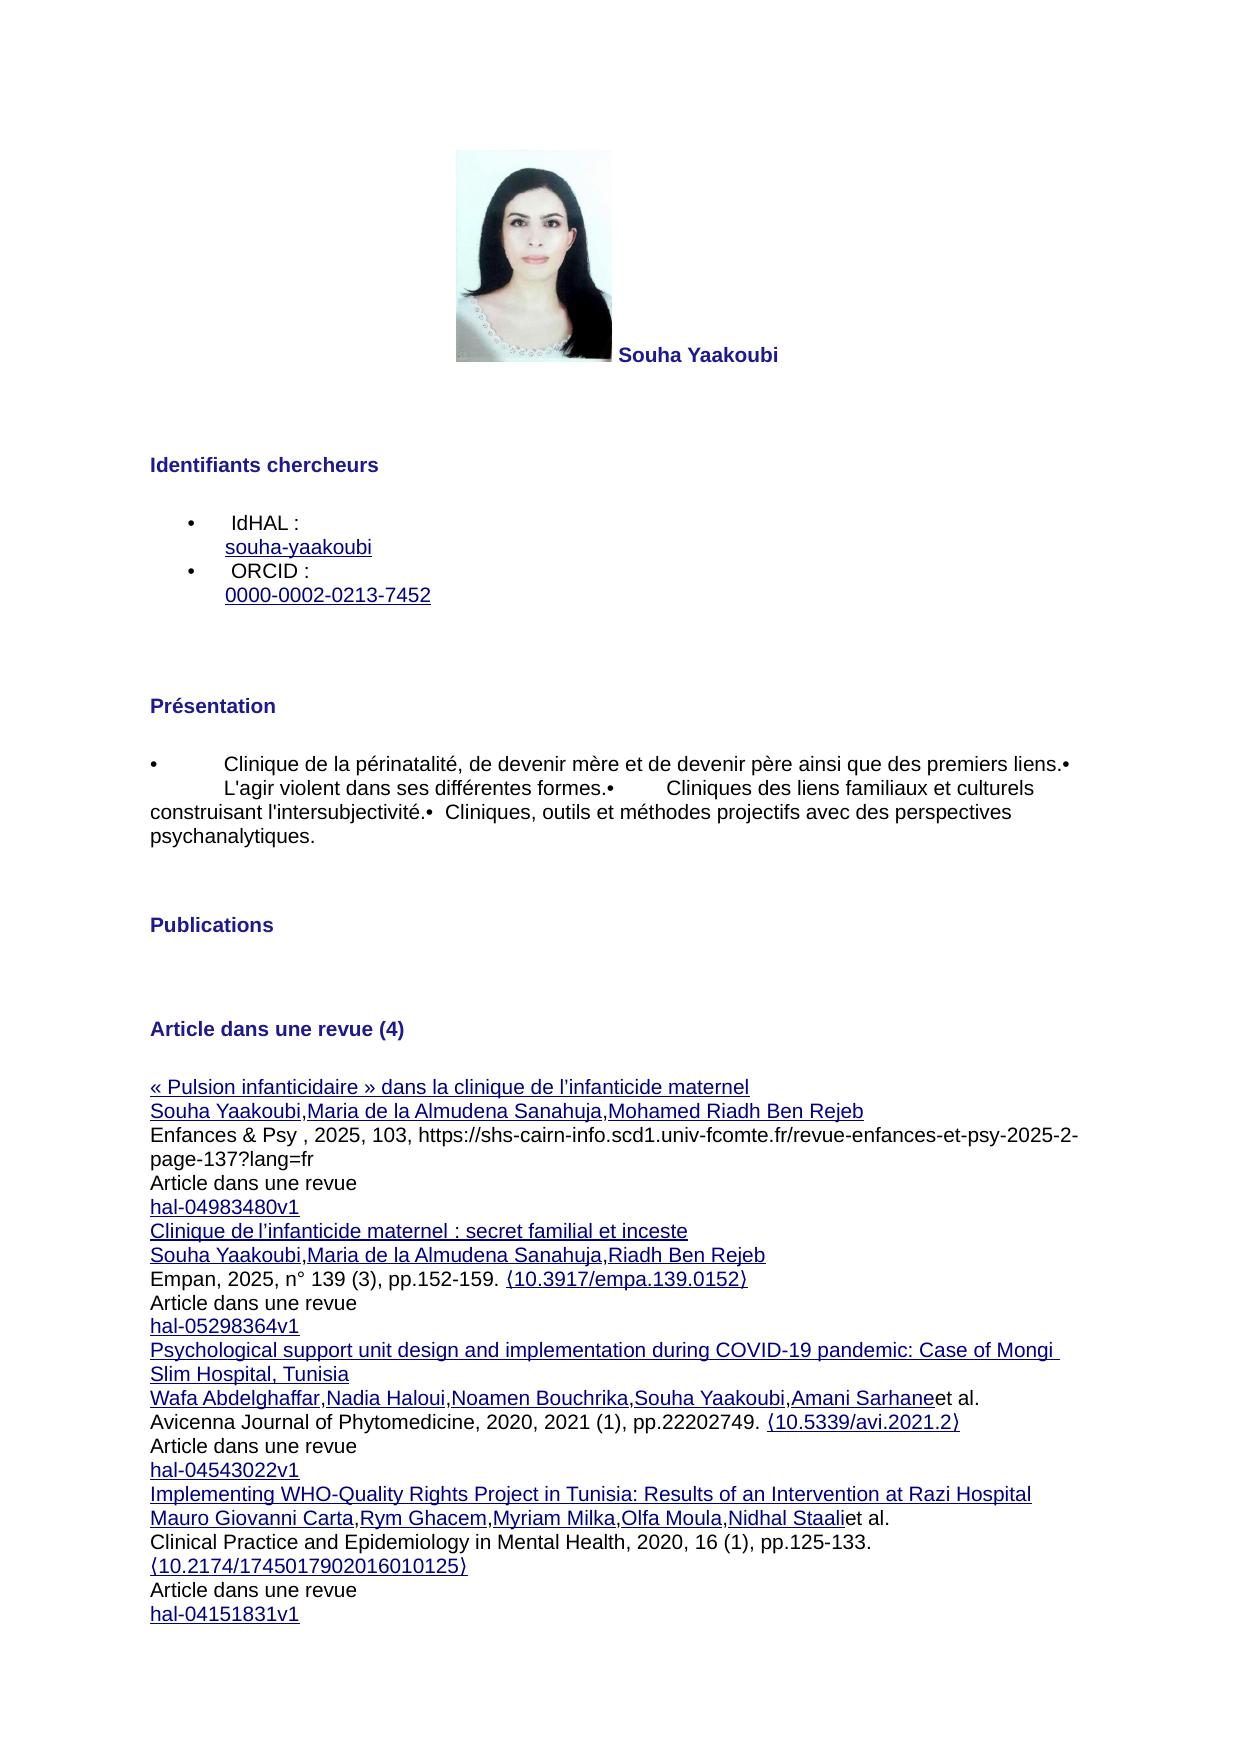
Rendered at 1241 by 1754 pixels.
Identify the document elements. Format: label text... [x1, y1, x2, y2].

table_header « Pulsion infanticidaire » dans la clinique de l’infanticide maternel Souha Yaakoubi,Maria de la Almudena Sanahuja,Mohamed Riadh Ben Rejeb Enfances & Psy , 2025, 103, https://shs-cairn-info.scd1.univ-fcomte.fr/revue-enfances-et-psy-2025-2-page-137?lang=fr Article dans une revue hal-04983480v1 [150, 1075, 1090, 1218]
list souha-yaakoubi [187, 535, 1090, 559]
table_cell Implementing WHO-Quality Rights Project in Tunisia: Results of an Intervention at Razi Hospital Mauro Giovanni Carta,Rym Ghacem,Myriam Milka,Olfa Moula,Nidhal Staaliet al. Clinical Practice and Epidemiology in Mental Health, 2020, 16 (1), pp.125-133. ⟨10.2174/1745017902016010125⟩ Article dans une revue hal-04151831v1 [150, 1482, 1090, 1626]
table_cell Clinique de l’infanticide maternel : secret familial et inceste Souha Yaakoubi,Maria de la Almudena Sanahuja,Riadh Ben Rejeb Empan, 2025, n° 139 (3), pp.152-159. ⟨10.3917/empa.139.0152⟩ Article dans une revue hal-05298364v1 [150, 1219, 1090, 1338]
picture [456, 150, 613, 362]
list ORCID : [187, 559, 1090, 583]
list IdHAL : [187, 511, 1090, 535]
subtitle Présentation [150, 693, 1090, 717]
table_cell Psychological support unit design and implementation during COVID-19 pandemic: Case of Mongi Slim Hospital, Tunisia Wafa Abdelghaffar,Nadia Haloui,Noamen Bouchrika,Souha Yaakoubi,Amani Sarhaneet al. Avicenna Journal of Phytomedicine, 2020, 2021 (1), pp.22202749. ⟨10.5339/avi.2021.2⟩ Article dans une revue hal-04543022v1 [150, 1338, 1090, 1482]
subtitle Identifiants chercheurs [150, 453, 1090, 477]
subtitle Publications [150, 913, 1090, 937]
subtitle Article dans une revue (4) [150, 1016, 1090, 1040]
list 0000-0002-0213-7452 [187, 583, 1090, 607]
text • Clinique de la périnatalité, de devenir mère et de devenir père ainsi que des premiers liens.• L'agir violent dans ses différentes formes.• Cliniques des liens familiaux et culturels construisant l'intersubjectivité.• Cliniques, outils et méthodes projectifs avec des perspectives psychanalytiques. [150, 752, 1090, 848]
subtitle Souha Yaakoubi [150, 150, 1090, 366]
